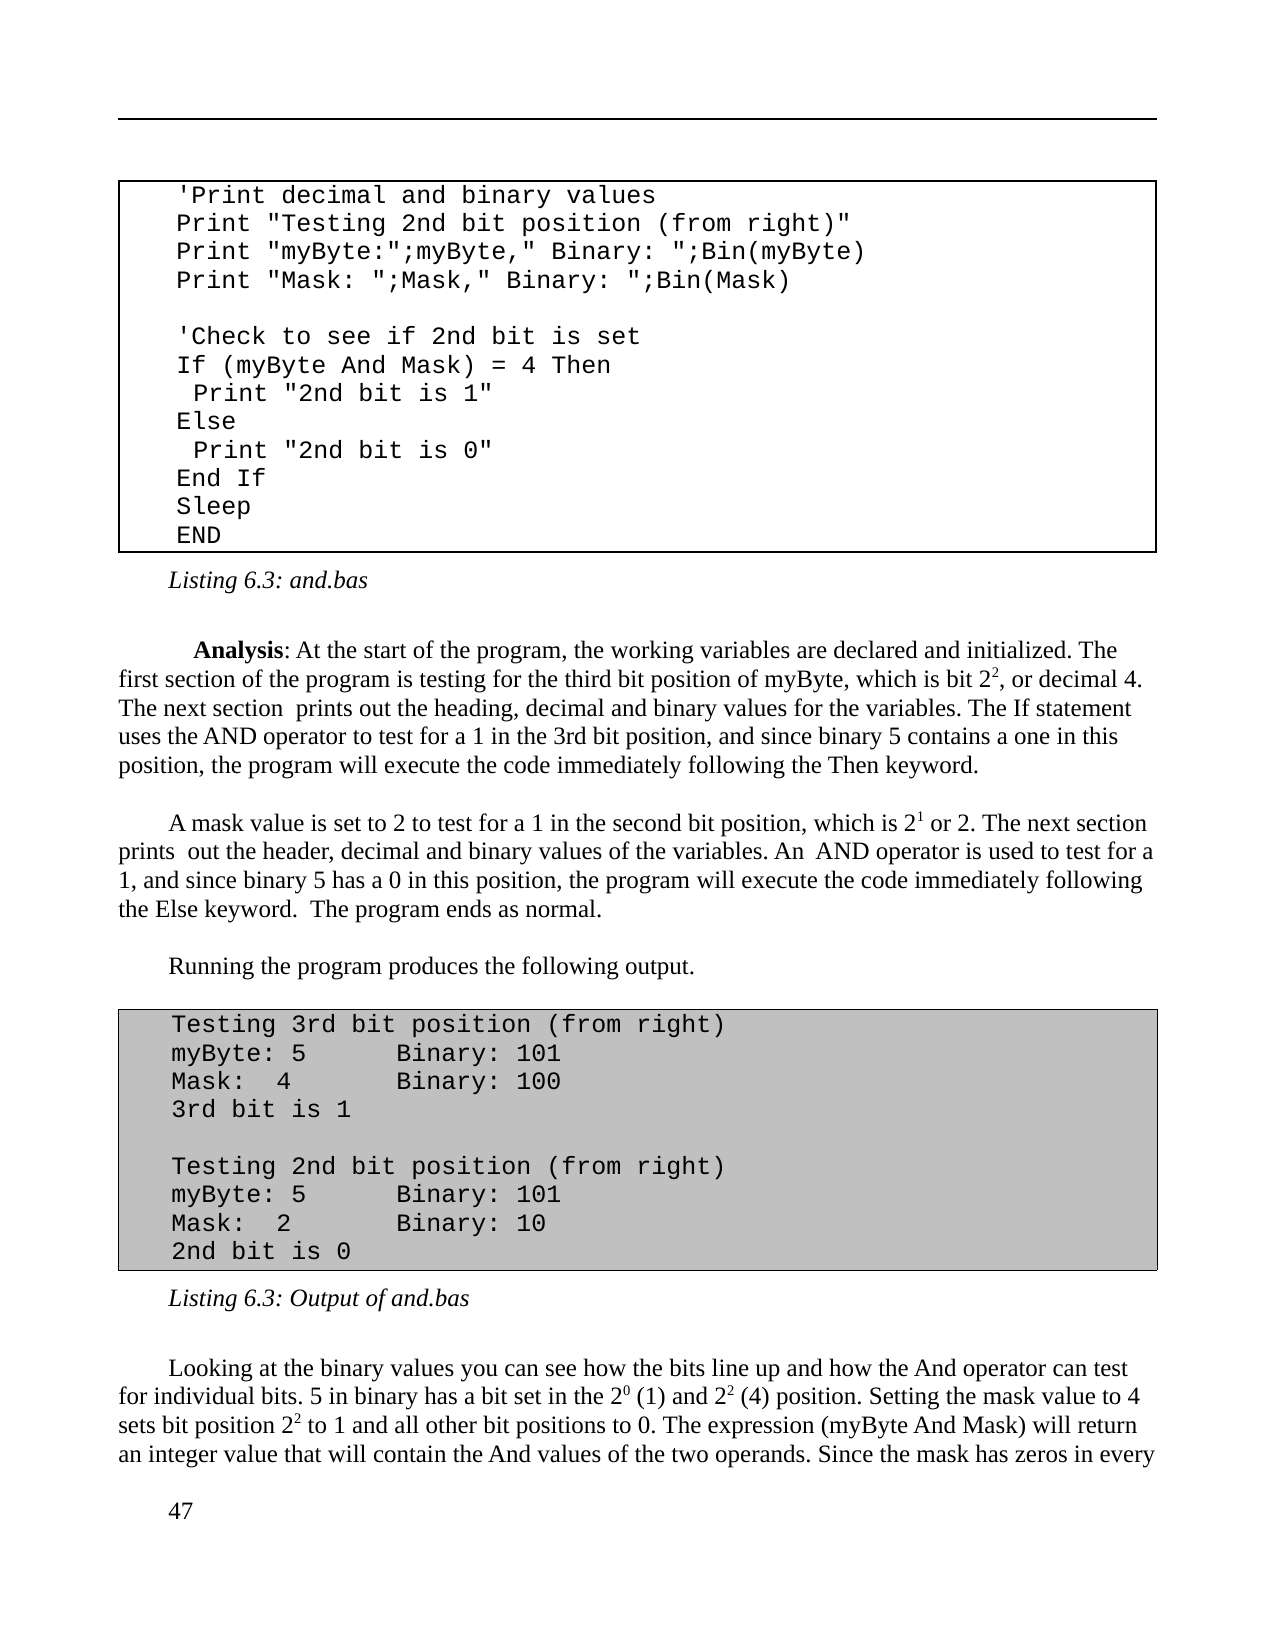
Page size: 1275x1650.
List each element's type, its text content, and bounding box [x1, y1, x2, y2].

text A mask value is set to 2 to test for a 1 in the second bit position, which is 21 or 2. The next section prints out the header, decimal and binary values of the variables. An AND operator is used to test for a 1, and since binary 5 has a 0 in this position, the program will execute the code immediately following the Else keyword. The program ends as normal. [118, 808, 1157, 923]
text Print "Mask: ";Mask," Binary: ";Bin(Mask) [120, 265, 1155, 296]
text Listing 6.3: Output of and.bas [118, 1283, 1157, 1311]
text Print "2nd bit is 0" [120, 435, 1155, 463]
text myByte: 5 Binary: 101 [119, 1179, 1157, 1207]
text 3rd bit is 1 [119, 1094, 1157, 1122]
text Mask: 4 Binary: 100 [119, 1066, 1157, 1094]
text 'Check to see if 2nd bit is set [120, 322, 1155, 350]
text 'Print decimal and binary values [120, 182, 1155, 208]
text myByte: 5 Binary: 101 [119, 1037, 1157, 1066]
text Testing 3rd bit position (from right) [119, 1010, 1157, 1037]
text Print "myByte:";myByte," Binary: ";Bin(myByte) [120, 237, 1155, 265]
text Listing 6.3: and.bas [118, 565, 1157, 594]
text Print "2nd bit is 1" [120, 378, 1155, 407]
text Else [120, 407, 1155, 435]
text 2nd bit is 0 [119, 1236, 1157, 1270]
text Running the program produces the following output. [118, 951, 1157, 980]
text If (myByte And Mask) = 4 Then [120, 350, 1155, 378]
text Analysis: At the start of the program, the working variables are declared and initialized. The first section of the program is testing for the third bit position of myByte, which is bit 22, or decimal 4. The next section prints out the heading, decimal and binary values for the variables. The If statement uses the AND operator to test for a 1 in the 3rd bit position, and since binary 5 contains a one in this position, the program will execute the code immediately following the Then keyword. [118, 635, 1157, 779]
text Looking at the binary values you can see how the bits line up and how the And operator can test for individual bits. 5 in binary has a bit set in the 20 (1) and 22 (4) position. Setting the mask value to 4 sets bit position 22 to 1 and all other bit positions to 0. The expression (myByte And Mask) will return an integer value that will contain the And values of the two operands. Since the mask has zeros in every [118, 1353, 1157, 1468]
text Sleep [120, 492, 1155, 520]
text End If [120, 463, 1155, 492]
text Testing 2nd bit position (from right) [119, 1151, 1157, 1179]
text Print "Testing 2nd bit position (from right)" [120, 208, 1155, 237]
text Mask: 2 Binary: 10 [119, 1207, 1157, 1236]
text END [120, 520, 1155, 551]
